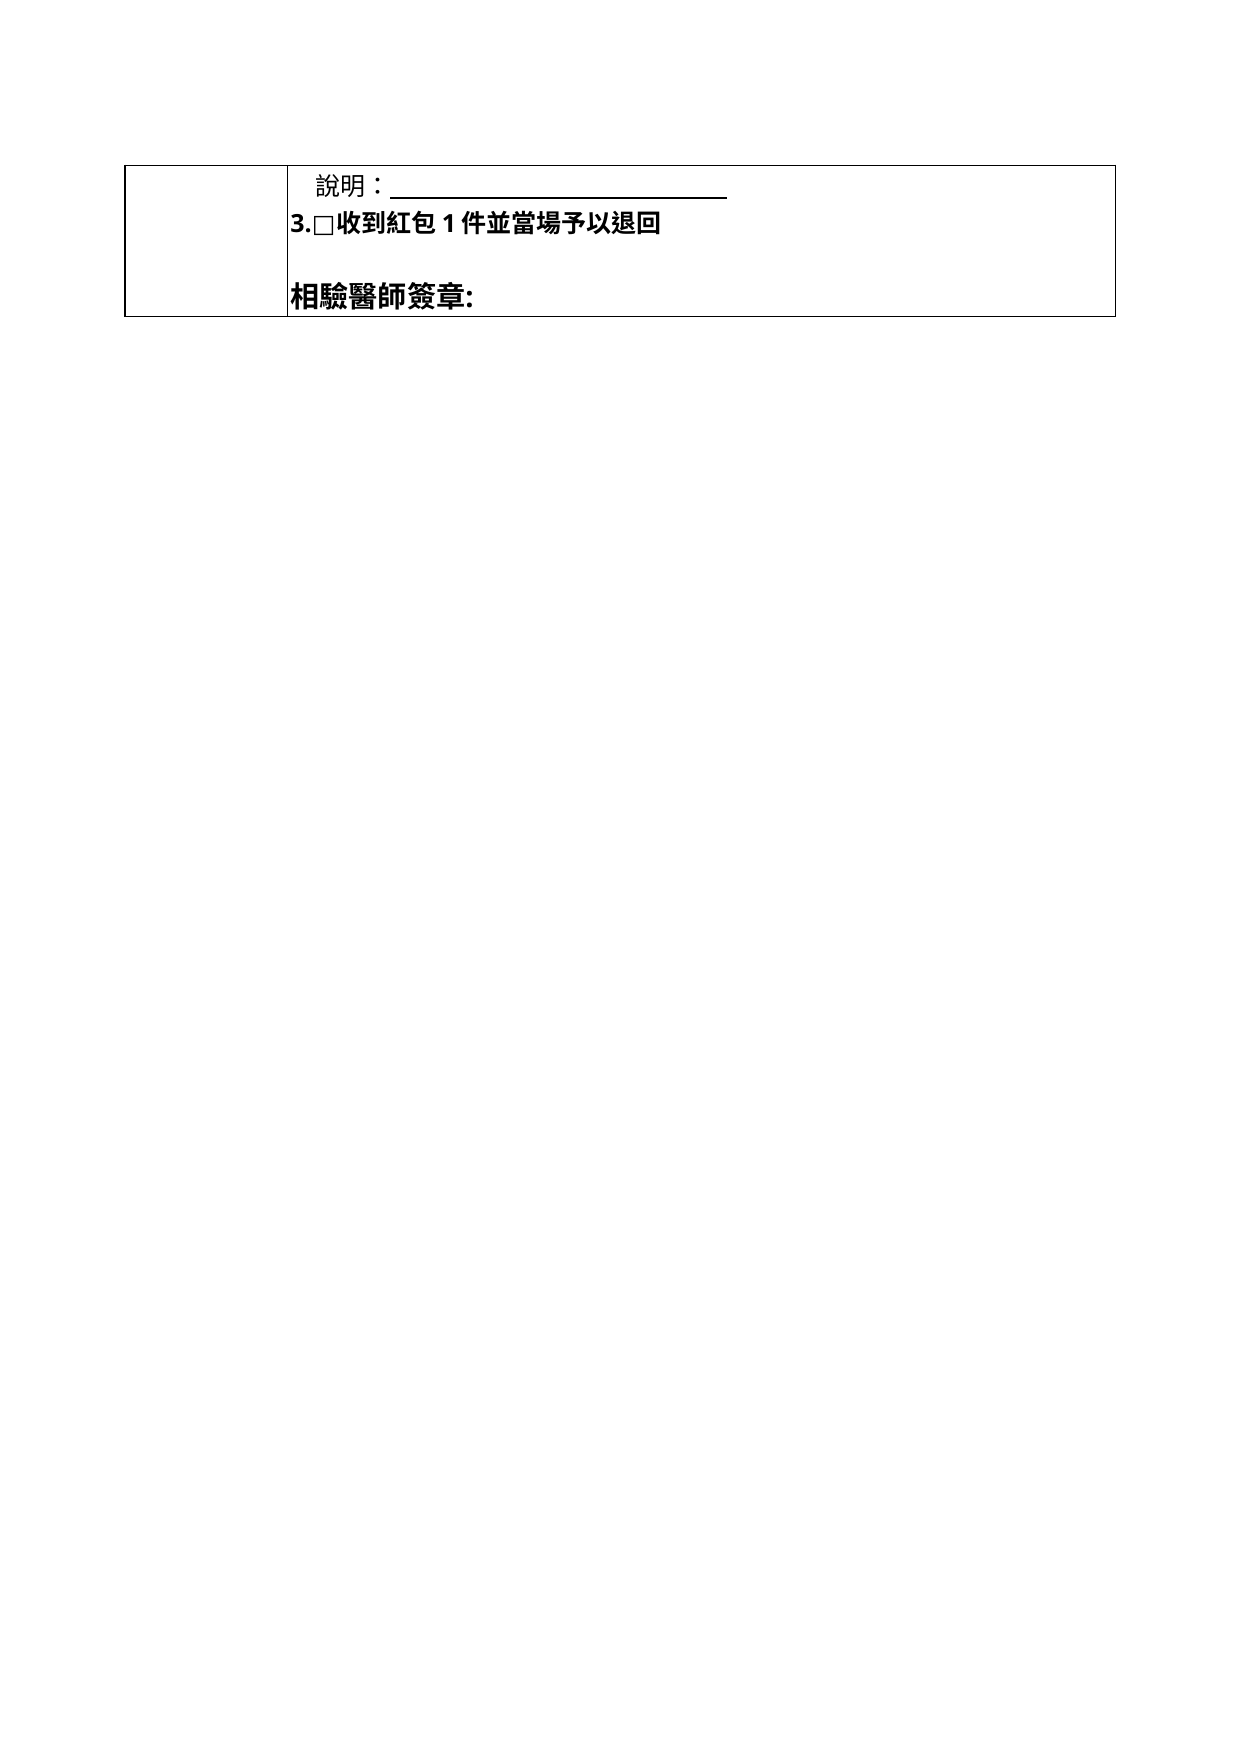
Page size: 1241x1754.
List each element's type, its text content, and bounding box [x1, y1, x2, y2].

table_cell [126, 166, 287, 316]
table_cell 說明： 3.□收到紅包1件並當場予以退回 相驗醫師簽章: [288, 166, 1115, 316]
